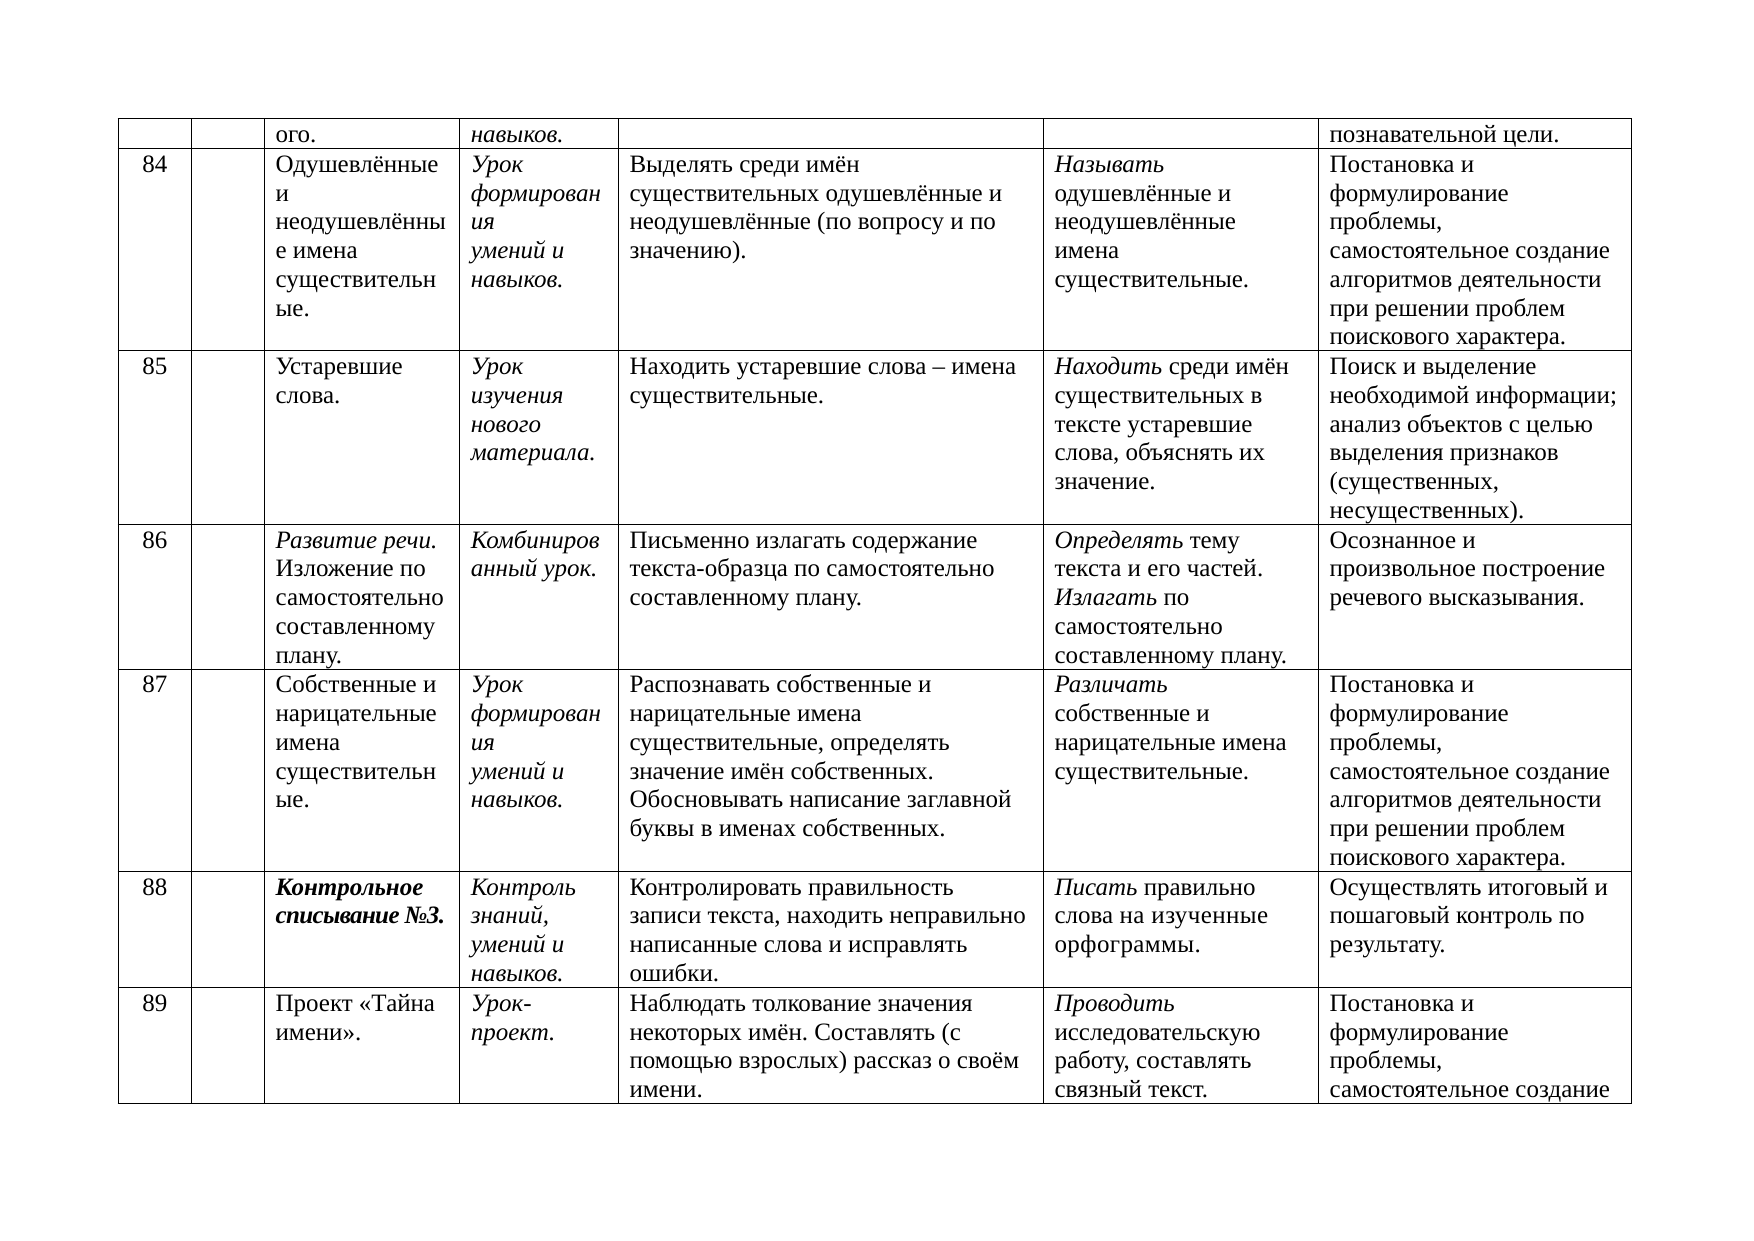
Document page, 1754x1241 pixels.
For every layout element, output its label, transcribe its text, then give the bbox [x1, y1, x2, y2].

table_cell Собственные и нарицательные имена существительные. [265, 670, 459, 871]
table_cell Контролировать правильность записи текста, находить неправильно написанные слова и исправлять ошибки. [619, 872, 1043, 987]
table_cell Контрольное списывание №3. [265, 872, 459, 987]
table_cell [192, 525, 264, 668]
table_cell [119, 119, 191, 148]
table_cell [192, 119, 264, 148]
table_cell Находить устаревшие слова – имена существительные. [619, 351, 1043, 524]
table_cell познавательной цели. [1319, 119, 1631, 148]
table_cell Проводить исследовательскую работу, составлять связный текст. [1044, 988, 1318, 1103]
table_cell [192, 872, 264, 987]
table_cell [192, 988, 264, 1103]
table_cell [192, 351, 264, 524]
table_cell Наблюдать толкование значения некоторых имён. Составлять (с помощью взрослых) рассказ о своём имени. [619, 988, 1043, 1103]
table_cell [192, 670, 264, 871]
table_cell Определять тему текста и его частей. Излагать по самостоятельно составленному плану. [1044, 525, 1318, 668]
table_cell Постановка и формулирование проблемы, самостоятельное создание алгоритмов деятельности при решении проблем поискового характера. [1319, 670, 1631, 871]
table_cell Осознанное и произвольное построение речевого высказывания. [1319, 525, 1631, 668]
table_cell Писать правильно слова на изученные орфограммы. [1044, 872, 1318, 987]
table_cell навыков. [460, 119, 618, 148]
table_cell 89 [119, 988, 191, 1103]
table_cell Осуществлять итоговый и пошаговый контроль по результату. [1319, 872, 1631, 987]
table_cell Выделять среди имён существительных одушевлённые и неодушевлённые (по вопросу и по значению). [619, 149, 1043, 350]
table_cell [1044, 119, 1318, 148]
table_cell 86 [119, 525, 191, 668]
table_cell Устаревшие слова. [265, 351, 459, 524]
table_cell Находить среди имён существительных в тексте устаревшие слова, объяснять их значение. [1044, 351, 1318, 524]
table_cell 88 [119, 872, 191, 987]
table_cell Называть одушевлённые и неодушевлённые имена существительные. [1044, 149, 1318, 350]
table_cell Одушевлённые и неодушевлённые имена существительные. [265, 149, 459, 350]
table_cell Проект «Тайна имени». [265, 988, 459, 1103]
table_cell Урок изучения нового материала. [460, 351, 618, 524]
table_cell Постановка и формулирование проблемы, самостоятельное создание [1319, 988, 1631, 1103]
table_cell Различать собственные и нарицательные имена существительные. [1044, 670, 1318, 871]
table_cell Развитие речи. Изложение по самостоятельно составленному плану. [265, 525, 459, 668]
table_cell [192, 149, 264, 350]
table_cell Постановка и формулирование проблемы, самостоятельное создание алгоритмов деятельности при решении проблем поискового характера. [1319, 149, 1631, 350]
table_cell Контроль знаний, умений и навыков. [460, 872, 618, 987]
table_cell Урок формирования умений и навыков. [460, 670, 618, 871]
table_cell Поиск и выделение необходимой информации; анализ объектов с целью выделения признаков (существенных, несущественных). [1319, 351, 1631, 524]
table_cell Распознавать собственные и нарицательные имена существительные, определять значение имён собственных. Обосновывать написание заглавной буквы в именах собственных. [619, 670, 1043, 871]
table_cell Урок формирования умений и навыков. [460, 149, 618, 350]
table_cell Комбинированный урок. [460, 525, 618, 668]
table_cell ого. [265, 119, 459, 148]
table_cell Урок-проект. [460, 988, 618, 1103]
table_cell 85 [119, 351, 191, 524]
table_cell [619, 119, 1043, 148]
table_cell 84 [119, 149, 191, 350]
table_cell 87 [119, 670, 191, 871]
table_cell Письменно излагать содержание текста-образца по самостоятельно составленному плану. [619, 525, 1043, 668]
